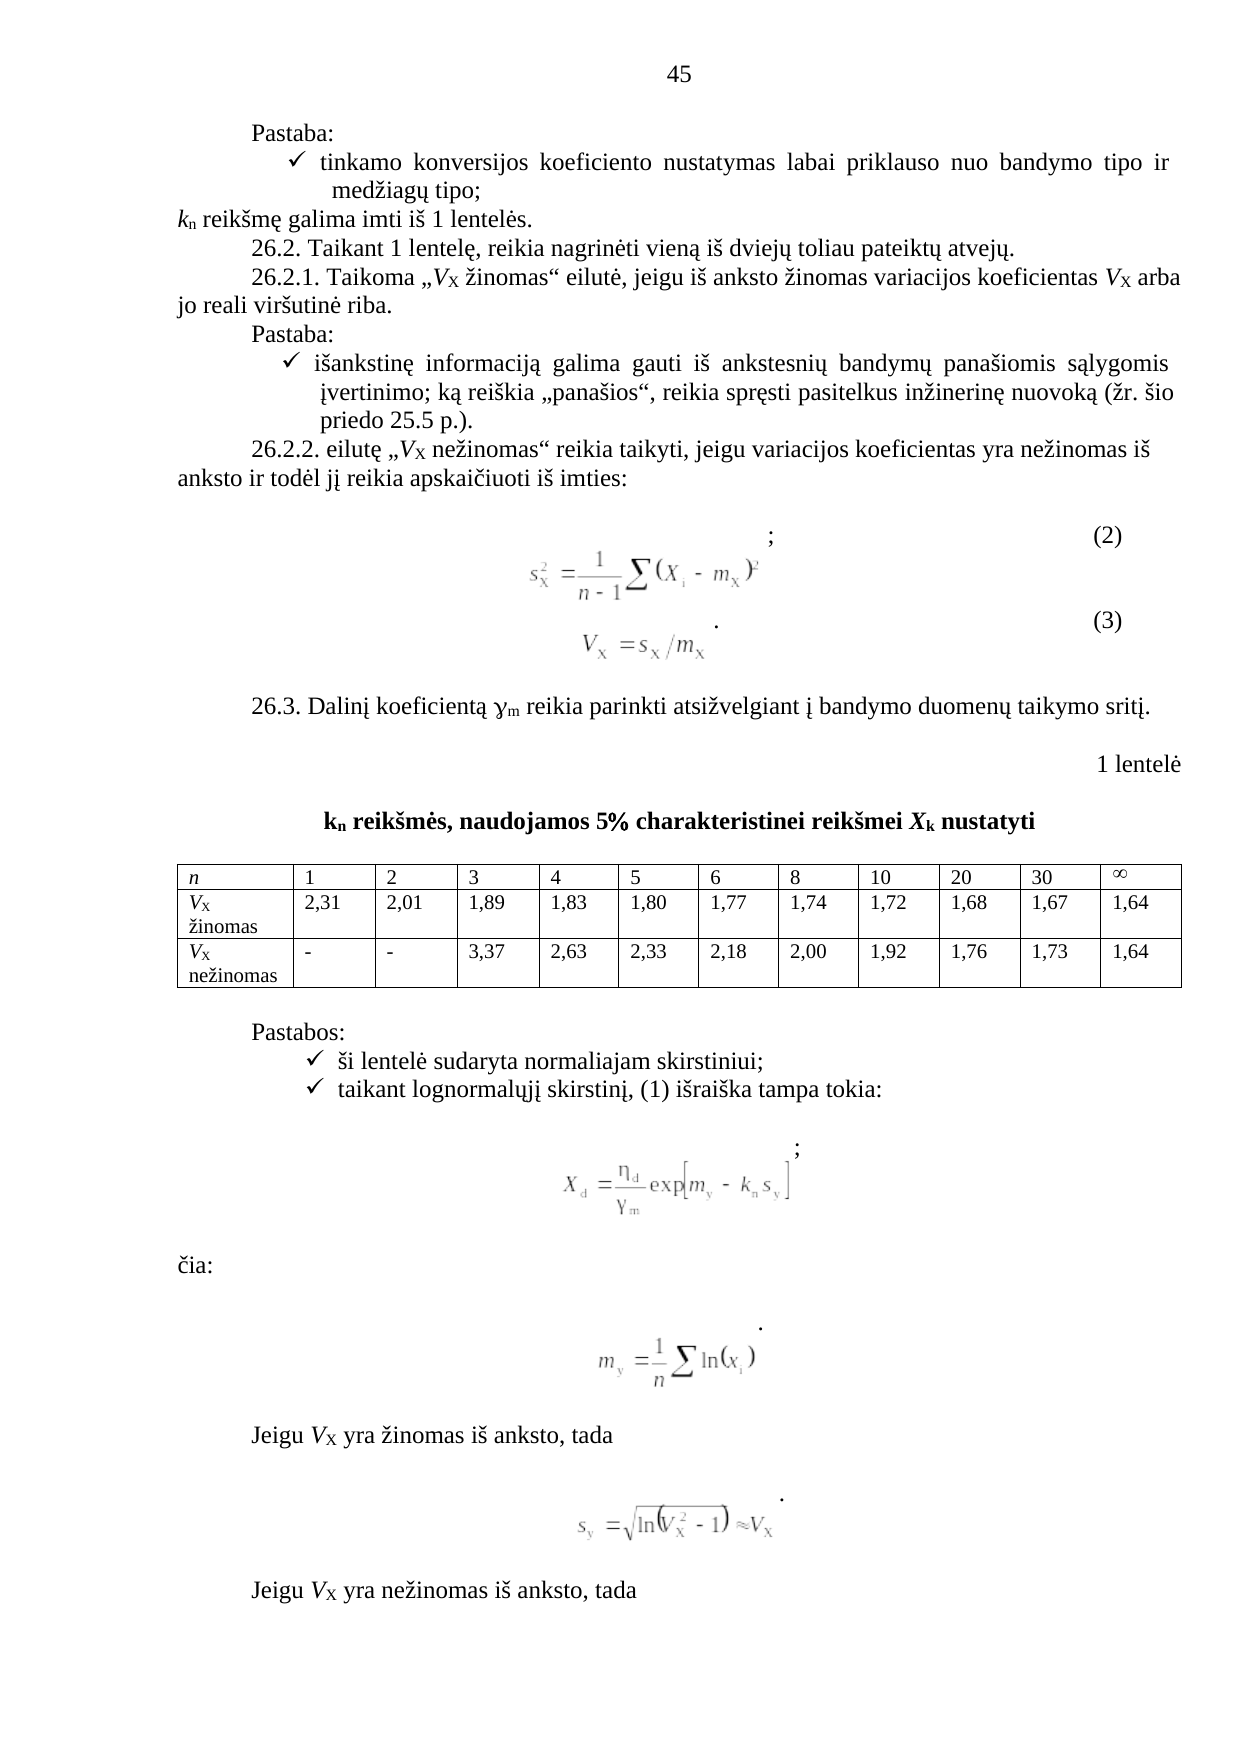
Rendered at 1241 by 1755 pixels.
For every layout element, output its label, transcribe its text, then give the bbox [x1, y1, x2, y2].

text Pastaba: [177, 118, 1181, 147]
text tinkamo konversijos koeficiento nustatymas labai priklauso nuo bandymo tipo ir medžiagų tipo; [213, 147, 1181, 204]
table_cell 2,31 [294, 890, 375, 938]
table_cell 1,64 [1101, 890, 1181, 938]
table_cell VX nežinomas [178, 939, 293, 987]
table_cell 1,68 [940, 890, 1020, 938]
table_header 10 [859, 865, 939, 889]
text ; [177, 1132, 1181, 1221]
text kn reikšmę galima imti iš 1 lentelės. [177, 204, 1181, 233]
text 26.2.1. Taikoma „VX žinomas“ eilutė, jeigu iš anksto žinomas variacijos koeficientas VX arba jo reali viršutinė riba. [177, 262, 1181, 319]
text . [177, 1478, 1181, 1546]
text išankstinę informaciją galima gauti iš ankstesnių bandymų panašiomis sąlygomis įvertinimo; ką reiškia „panašios“, reikia spręsti pasitelkus inžinerinę nuovoką (žr. šio priedo 25.5 p.). [207, 348, 1181, 434]
table_cell 2,18 [699, 939, 778, 987]
table_cell 2,33 [619, 939, 698, 987]
table_header 4 [540, 865, 618, 889]
text 26.2. Taikant 1 lentelę, reikia nagrinėti vieną iš dviejų toliau pateiktų atvejų. [177, 233, 1181, 262]
table_cell 2,63 [540, 939, 618, 987]
text . (3) [177, 605, 1181, 663]
text ; (2) [177, 521, 1181, 605]
table_header 30 [1021, 865, 1100, 889]
text čia: [177, 1250, 1181, 1278]
text Jeigu VX yra nežinomas iš anksto, tada [177, 1575, 1181, 1604]
table_cell 2,00 [779, 939, 858, 987]
table_cell 1,89 [458, 890, 539, 938]
text . [177, 1307, 1181, 1392]
table_cell 1,92 [859, 939, 939, 987]
table_cell 3,37 [458, 939, 539, 987]
table_cell 1,77 [699, 890, 778, 938]
table_cell 1,83 [540, 890, 618, 938]
table_cell 1,64 [1101, 939, 1181, 987]
table_cell 1,67 [1021, 890, 1100, 938]
table_cell 1,76 [940, 939, 1020, 987]
text kn reikšmės, naudojamos 5% charakteristinei reikšmei Xk nustatyti [177, 806, 1181, 835]
table_header n [178, 865, 293, 889]
table_header 3 [458, 865, 539, 889]
table_header 1 [294, 865, 375, 889]
table_cell VX žinomas [178, 890, 293, 938]
text 26.2.2. eilutę „VX nežinomas“ reikia taikyti, jeigu variacijos koeficientas yra nežinomas iš anksto ir todėl jį reikia apskaičiuoti iš imties: [177, 434, 1181, 492]
table_header 6 [699, 865, 778, 889]
table_cell 1,73 [1021, 939, 1100, 987]
table_cell 2,01 [376, 890, 457, 938]
table_header 5 [619, 865, 698, 889]
table_cell 1,80 [619, 890, 698, 938]
text Pastabos: [177, 1017, 1181, 1046]
table_cell - [294, 939, 375, 987]
table_header ¥ [1101, 865, 1181, 889]
table_cell 1,74 [779, 890, 858, 938]
text Pastaba: [177, 319, 1181, 348]
table_cell 1,72 [859, 890, 939, 938]
text taikant lognormalųjį skirstinį, (1) išraiška tampa tokia: [231, 1074, 1181, 1103]
table_header 8 [779, 865, 858, 889]
table_cell - [376, 939, 457, 987]
text Jeigu VX yra žinomas iš anksto, tada [177, 1420, 1181, 1449]
text 1 lentelė [927, 749, 1181, 778]
table_header 2 [376, 865, 457, 889]
text ši lentelė sudaryta normaliajam skirstiniui; [219, 1046, 1181, 1074]
table_header 20 [940, 865, 1020, 889]
text 26.3. Dalinį koeficientą gm reikia parinkti atsižvelgiant į bandymo duomenų taikymo sritį. [177, 691, 1181, 720]
